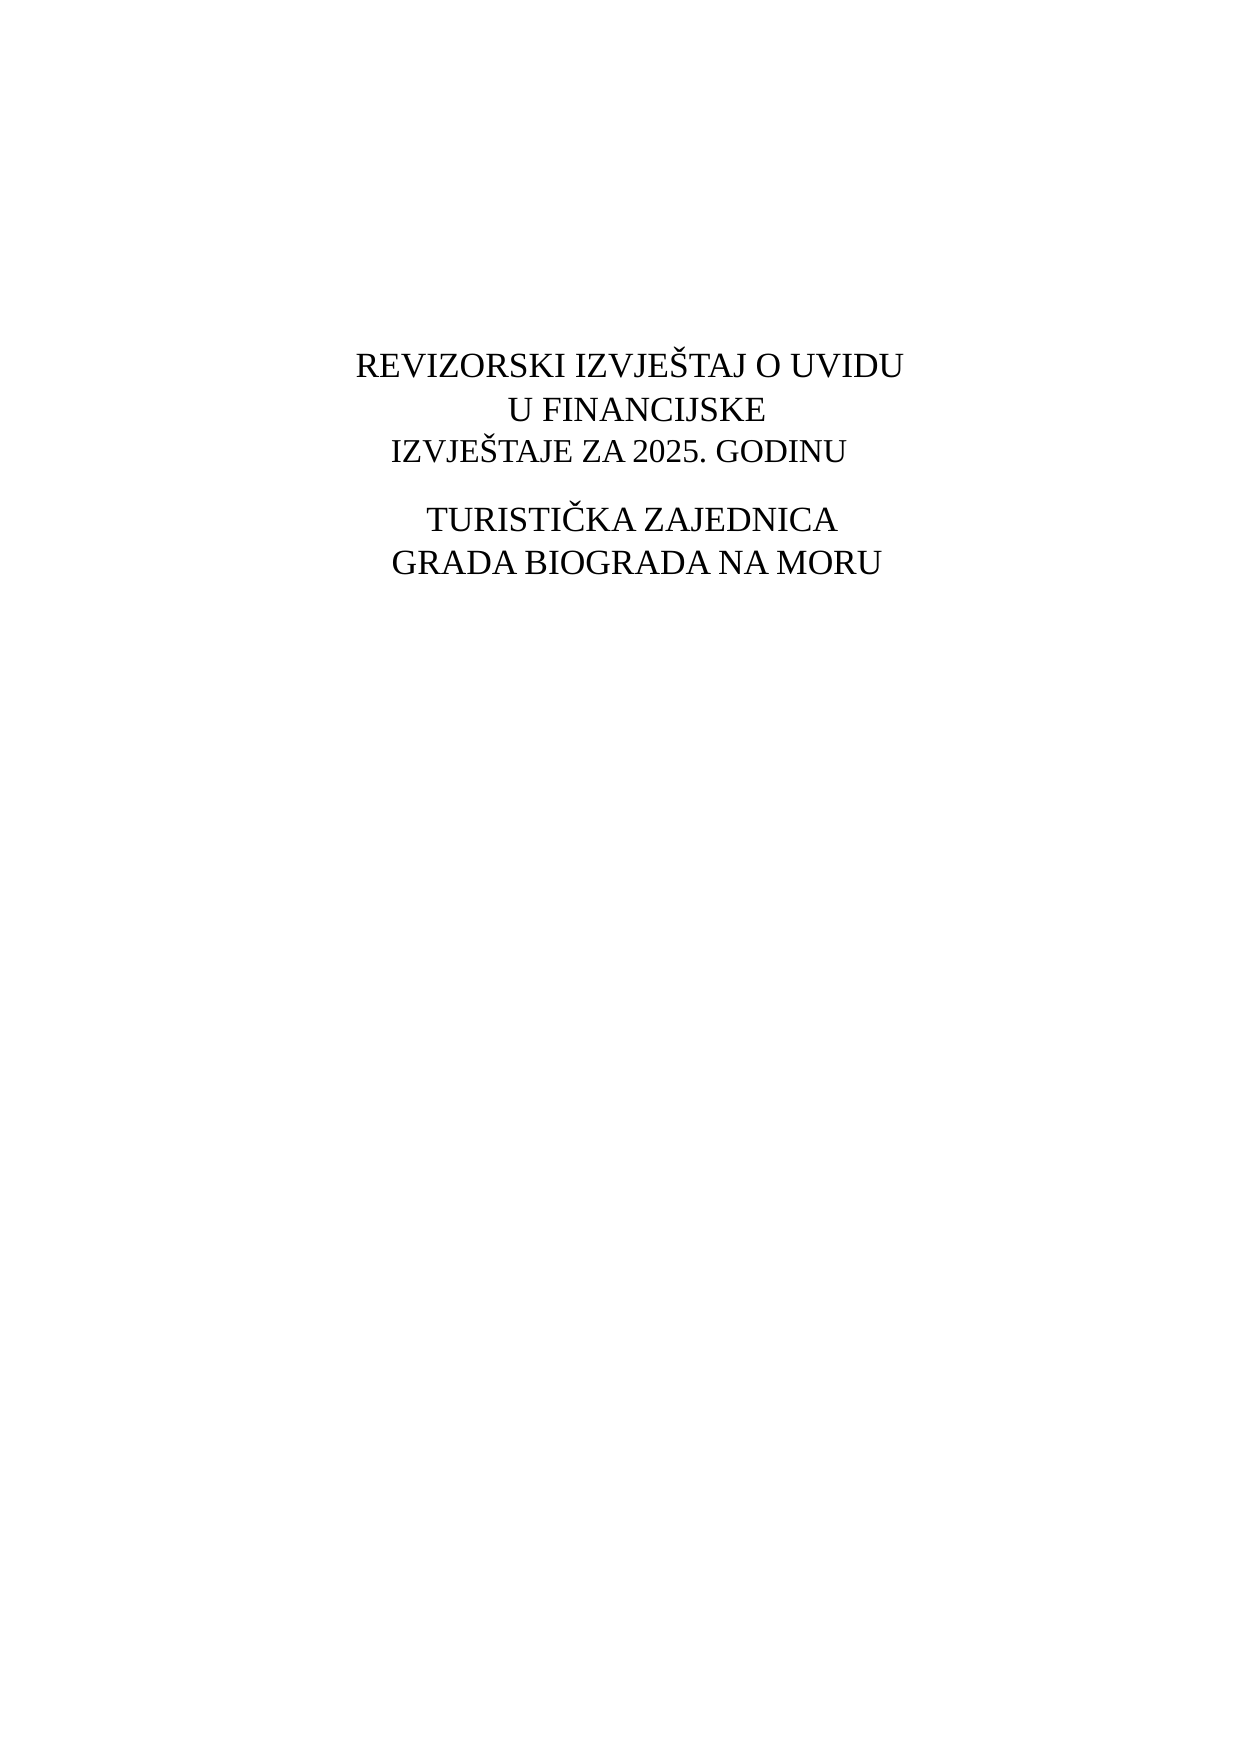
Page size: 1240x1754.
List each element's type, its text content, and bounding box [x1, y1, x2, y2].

text U FINANCIJSKE [365, 388, 908, 429]
text IZVJEŠTAJE ZA 2025. GODINU [391, 432, 908, 470]
text GRADA BIOGRADA NA MORU [391, 542, 908, 582]
text TURISTIČKA ZAJEDNICA [365, 498, 899, 539]
text REVIZORSKI IZVJEŠTAJ O UVIDU [355, 344, 908, 385]
